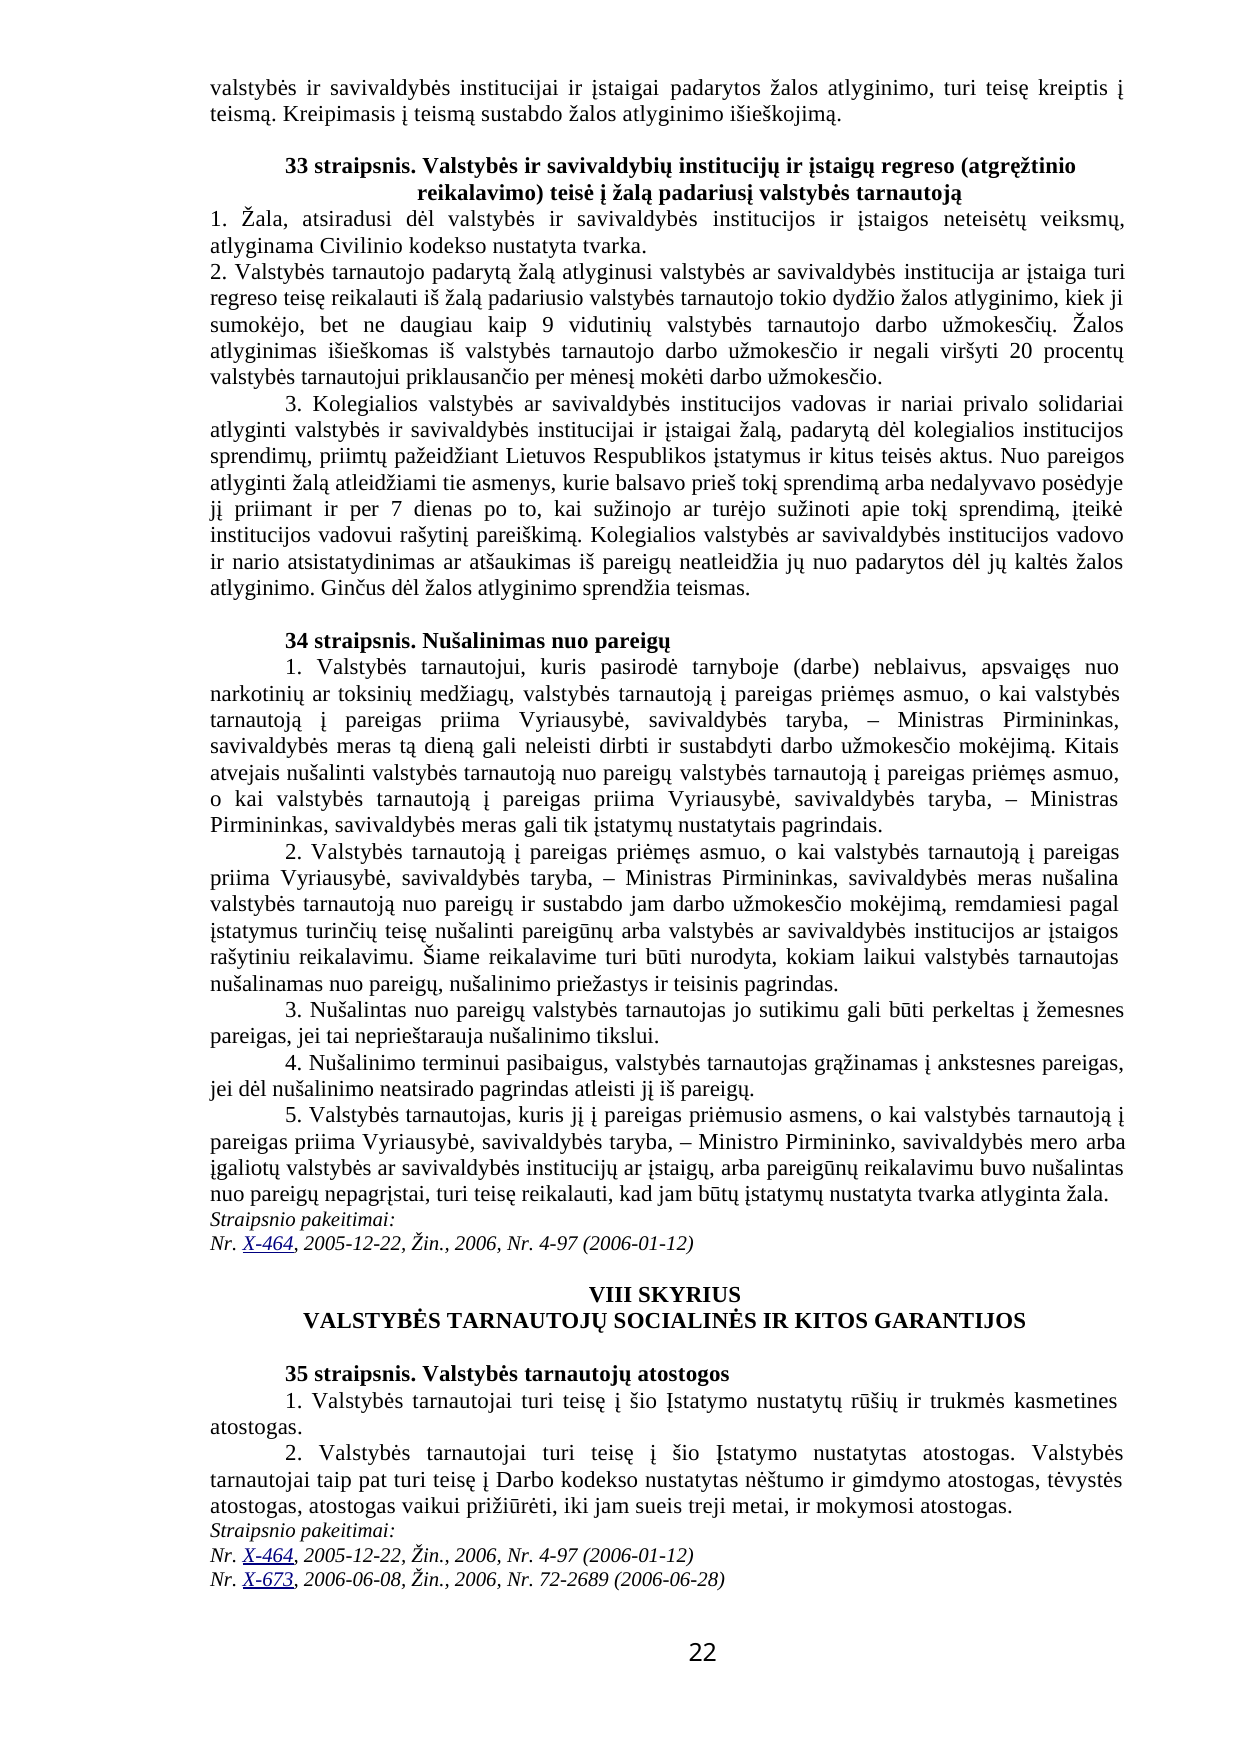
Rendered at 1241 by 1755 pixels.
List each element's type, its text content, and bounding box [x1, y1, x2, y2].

text 35 straipsnis. Valstybės tarnautojų atostogos [210, 1360, 1120, 1387]
text Nr. X-464, 2005-12-22, Žin., 2006, Nr. 4-97 (2006-01-12) [210, 1231, 1120, 1255]
text Straipsnio pakeitimai: [210, 1207, 1126, 1231]
text 5. Valstybės tarnautojas, kuris jį į pareigas priėmusio asmens, o kai valstybės tarnautoją į pareigas priima Vyriausybė, savivaldybės taryba, – Ministro Pirmininko, savivaldybės mero arba įgaliotų valstybės ar savivaldybės institucijų ar įstaigų, arba pareigūnų reikalavimu buvo nušalintas nuo pareigų nepagrįstai, turi teisę reikalauti, kad jam būtų įstatymų nustatyta tvarka atlyginta žala. [210, 1101, 1126, 1207]
text 3. Nušalintas nuo pareigų valstybės tarnautojas jo sutikimu gali būti perkeltas į žemesnes pareigas, jei tai neprieštarauja nušalinimo tikslui. [210, 996, 1126, 1049]
text 1. Valstybės tarnautojui, kuris pasirodė tarnyboje (darbe) neblaivus, apsvaigęs nuo narkotinių ar toksinių medžiagų, valstybės tarnautoją į pareigas priėmęs asmuo, o kai valstybės tarnautoją į pareigas priima Vyriausybė, savivaldybės taryba, – Ministras Pirmininkas, savivaldybės meras tą dieną gali neleisti dirbti ir sustabdyti darbo užmokesčio mokėjimą. Kitais atvejais nušalinti valstybės tarnautoją nuo pareigų valstybės tarnautoją į pareigas priėmęs asmuo, o kai valstybės tarnautoją į pareigas priima Vyriausybė, savivaldybės taryba, – Ministras Pirmininkas, savivaldybės meras gali tik įstatymų nustatytais pagrindais. [210, 653, 1120, 838]
text 2. Valstybės tarnautoją į pareigas priėmęs asmuo, o kai valstybės tarnautoją į pareigas priima Vyriausybė, savivaldybės taryba, – Ministras Pirmininkas, savivaldybės meras nušalina valstybės tarnautoją nuo pareigų ir sustabdo jam darbo užmokesčio mokėjimą, remdamiesi pagal įstatymus turinčių teisę nušalinti pareigūnų arba valstybės ar savivaldybės institucijos ar įstaigos rašytiniu reikalavimu. Šiame reikalavime turi būti nurodyta, kokiam laikui valstybės tarnautojas nušalinamas nuo pareigų, nušalinimo priežastys ir teisinis pagrindas. [210, 838, 1120, 996]
text VIII SKYRIUS [210, 1281, 1126, 1308]
text Nr. X-673, 2006-06-08, Žin., 2006, Nr. 72-2689 (2006-06-28) [210, 1567, 1120, 1591]
text 4. Nušalinimo terminui pasibaigus, valstybės tarnautojas grąžinamas į ankstesnes pareigas, jei dėl nušalinimo neatsirado pagrindas atleisti jį iš pareigų. [210, 1049, 1126, 1101]
text Straipsnio pakeitimai: [210, 1518, 1126, 1542]
text 33 straipsnis. Valstybės ir savivaldybių institucijų ir įstaigų regreso (atgręžtinio [285, 153, 1126, 179]
text 2. Valstybės tarnautojai turi teisę į šio Įstatymo nustatytas atostogas. Valstybės tarnautojai taip pat turi teisę į Darbo kodekso nustatytas nėštumo ir gimdymo atostogas, tėvystės atostogas, atostogas vaikui prižiūrėti, iki jam sueis treji metai, ir mokymosi atostogas. [210, 1439, 1126, 1518]
text 2. Valstybės tarnautojo padarytą žalą atlyginusi valstybės ar savivaldybės institucija ar įstaiga turi regreso teisę reikalauti iš žalą padariusio valstybės tarnautojo tokio dydžio žalos atlyginimo, kiek ji sumokėjo, bet ne daugiau kaip 9 vidutinių valstybės tarnautojo darbo užmokesčių. Žalos atlyginimas išieškomas iš valstybės tarnautojo darbo užmokesčio ir negali viršyti 20 procentų valstybės tarnautojui priklausančio per mėnesį mokėti darbo užmokesčio. [210, 258, 1126, 390]
text valstybės ir savivaldybės institucijai ir įstaigai padarytos žalos atlyginimo, turi teisę kreiptis į teismą. Kreipimasis į teismą sustabdo žalos atlyginimo išieškojimą. [210, 73, 1126, 126]
text reikalavimo) teisė į žalą padariusį valstybės tarnautoją [417, 179, 1126, 205]
text 3. Kolegialios valstybės ar savivaldybės institucijos vadovas ir nariai privalo solidariai atlyginti valstybės ir savivaldybės institucijai ir įstaigai žalą, padarytą dėl kolegialios institucijos sprendimų, priimtų pažeidžiant Lietuvos Respublikos įstatymus ir kitus teisės aktus. Nuo pareigos atlyginti žalą atleidžiami tie asmenys, kurie balsavo prieš tokį sprendimą arba nedalyvavo posėdyje jį priimant ir per 7 dienas po to, kai sužinojo ar turėjo sužinoti apie tokį sprendimą, įteikė institucijos vadovui rašytinį pareiškimą. Kolegialios valstybės ar savivaldybės institucijos vadovo ir nario atsistatydinimas ar atšaukimas iš pareigų neatleidžia jų nuo padarytos dėl jų kaltės žalos atlyginimo. Ginčus dėl žalos atlyginimo sprendžia teismas. [210, 390, 1126, 601]
text 34 straipsnis. Nušalinimas nuo pareigų [210, 627, 1126, 653]
text Nr. X-464, 2005-12-22, Žin., 2006, Nr. 4-97 (2006-01-12) [210, 1542, 1120, 1567]
text 1. Žala, atsiradusi dėl valstybės ir savivaldybės institucijos ir įstaigos neteisėtų veiksmų, atlyginama Civilinio kodekso nustatyta tvarka. [210, 205, 1126, 258]
text 1. Valstybės tarnautojai turi teisę į šio Įstatymo nustatytų rūšių ir trukmės kasmetines atostogas. [210, 1387, 1120, 1439]
text VALSTYBĖS TARNAUTOJŲ SOCIALINĖS IR KITOS GARANTIJOS [210, 1308, 1126, 1334]
